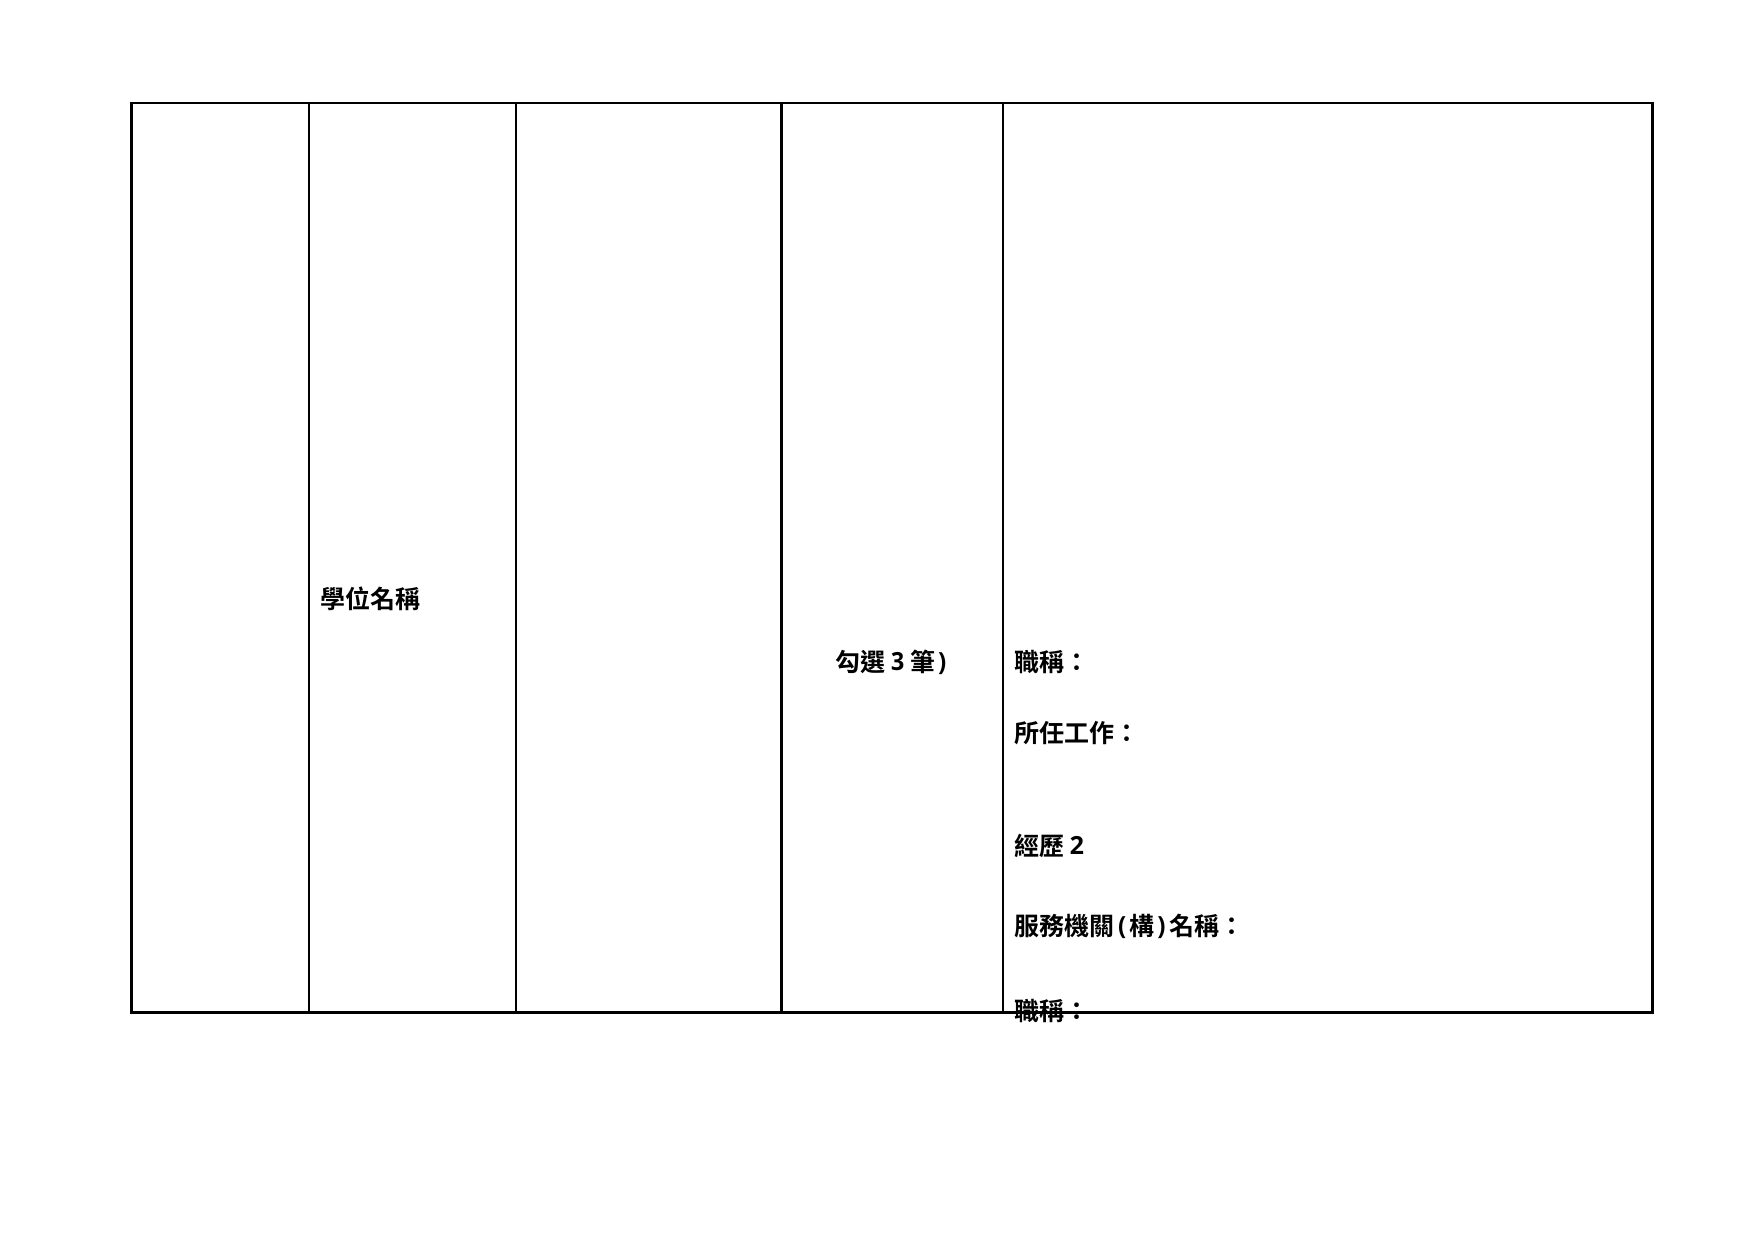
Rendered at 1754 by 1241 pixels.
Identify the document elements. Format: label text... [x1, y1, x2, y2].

table_cell [133, 104, 308, 1011]
table_cell 經歷1 服務機關(構)名稱： 職稱： 所任工作： 經歷2 服務機關(構)名稱： 職稱： 所任工作： 經歷3 服務機關(構)名稱： 職稱： 所任工作： [1004, 104, 1651, 1011]
table_cell 勾選3筆) [783, 104, 1002, 1011]
table_cell [517, 104, 780, 1011]
table_cell 學位名稱 [310, 104, 515, 1011]
